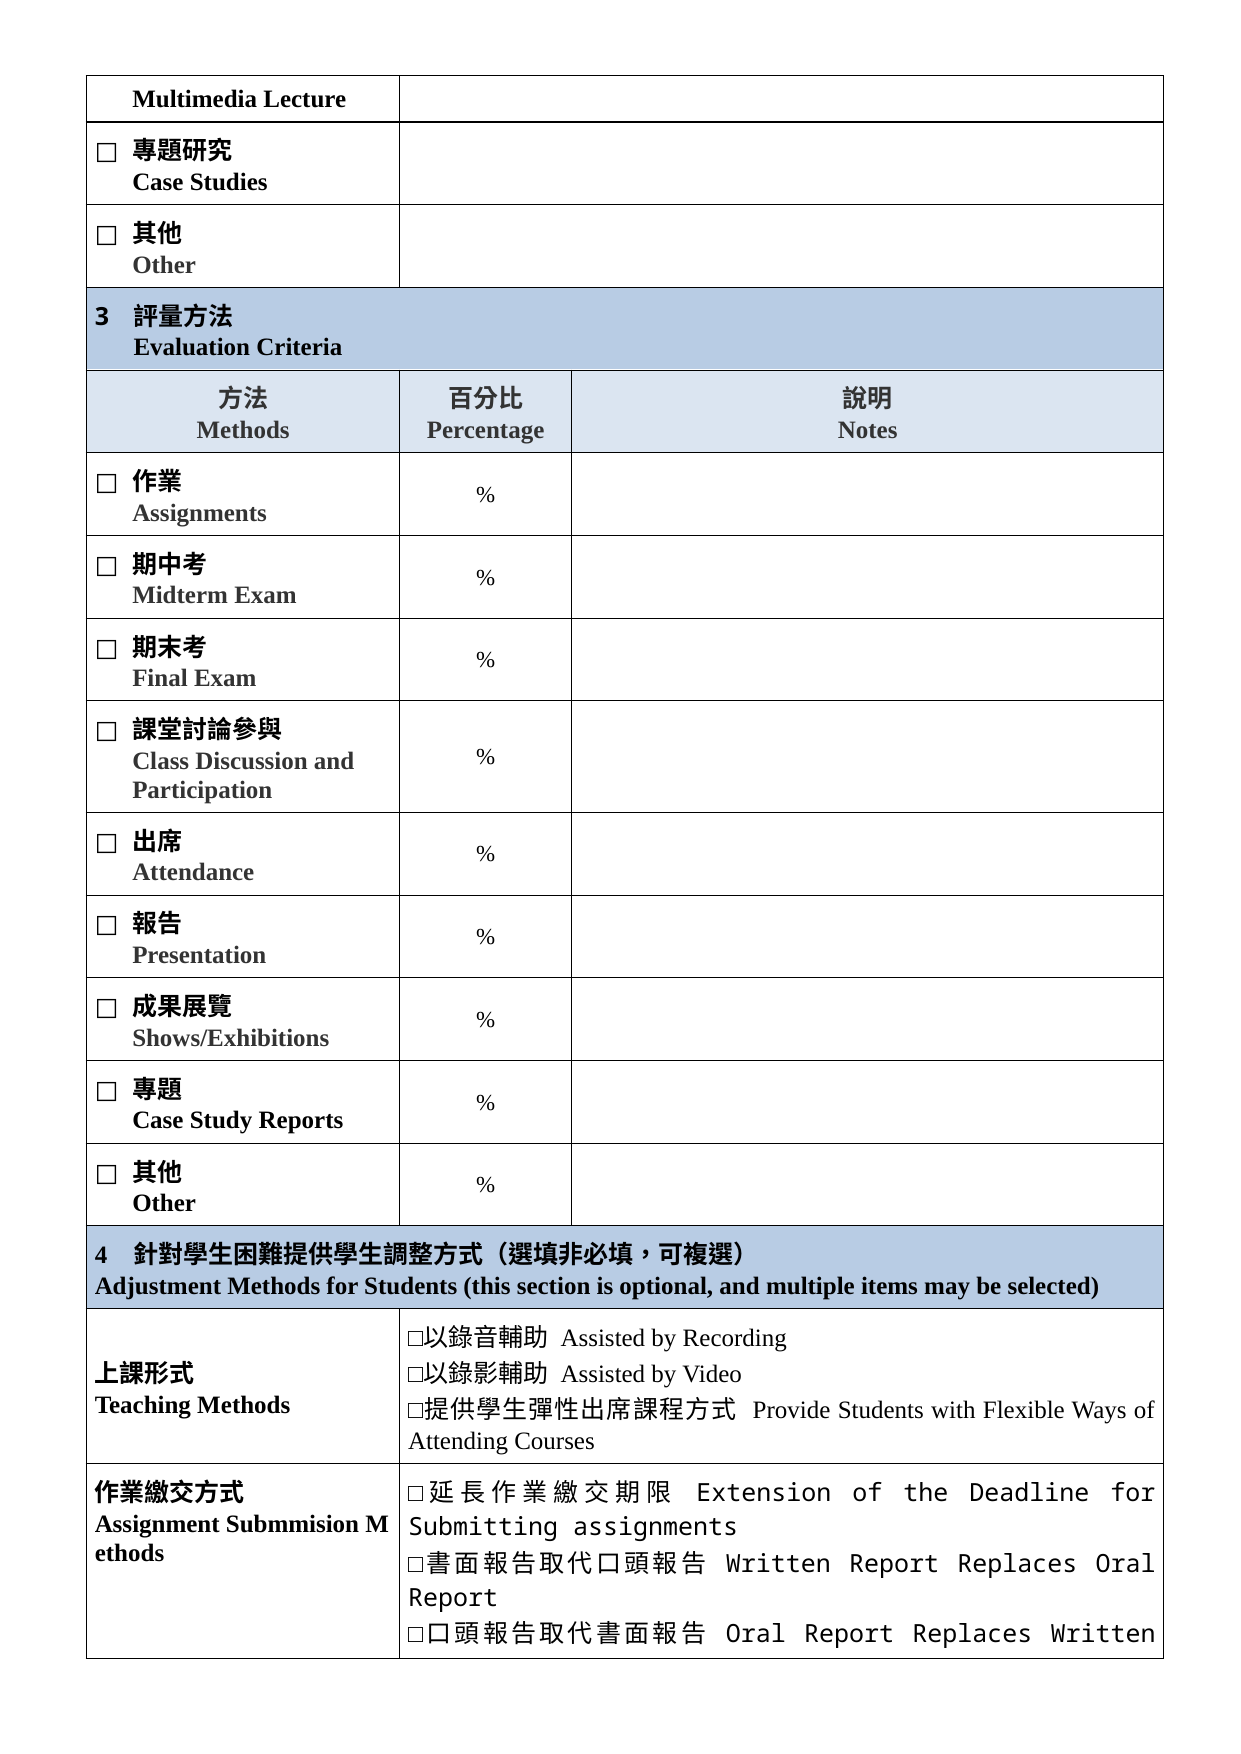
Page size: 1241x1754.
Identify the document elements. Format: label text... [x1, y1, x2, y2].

table_cell % [400, 619, 571, 700]
table_cell 評量方法 Evaluation Criteria [87, 288, 1163, 369]
table_cell □延長作業繳交期限 Extension of the Deadline for Submitting assignments □書面報告取代口頭報告 Written Report Replaces Oral Report □口頭報告取代書面報告 Oral Report Replaces Written [400, 1464, 1163, 1658]
table_cell [572, 896, 1163, 977]
table_cell 成果展覽 Shows/Exhibitions [87, 978, 399, 1060]
table_cell 說明 Notes [572, 371, 1163, 452]
table_cell 百分比 Percentage [400, 371, 571, 452]
table_cell 專題 Case Study Reports [87, 1061, 399, 1143]
table_cell [572, 978, 1163, 1060]
table_cell % [400, 453, 571, 535]
table_cell 出席 Attendance [87, 813, 399, 894]
table_cell [400, 76, 1163, 121]
table_cell 媒體融入教學 Multimedia Lecture [87, 76, 399, 121]
table_cell 方法 Methods [87, 371, 399, 452]
table_cell % [400, 1144, 571, 1225]
table_cell 專題研究 Case Studies [87, 123, 399, 204]
table_cell [572, 701, 1163, 812]
table_cell 報告 Presentation [87, 896, 399, 977]
table_cell % [400, 701, 571, 812]
table_cell 作業繳交方式 Assignment Submmision Methods [87, 1464, 399, 1658]
table_cell % [400, 813, 571, 894]
table_cell 期末考 Final Exam [87, 619, 399, 700]
table_cell 課堂討論參與 Class Discussion and Participation [87, 701, 399, 812]
table_cell [572, 813, 1163, 894]
table_cell 其他 Other [87, 205, 399, 287]
table_cell % [400, 978, 571, 1060]
table_cell 期中考 Midterm Exam [87, 536, 399, 618]
table_cell [400, 123, 1163, 204]
table_cell 其他 Other [87, 1144, 399, 1225]
table_cell 上課形式 Teaching Methods [87, 1309, 399, 1463]
table_cell % [400, 896, 571, 977]
table_cell □以錄音輔助 Assisted by Recording □以錄影輔助 Assisted by Video □提供學生彈性出席課程方式 Provide Students with Flexible Ways of Attending Courses [400, 1309, 1163, 1463]
table_cell [572, 1061, 1163, 1143]
table_cell [572, 1144, 1163, 1225]
table_cell [572, 619, 1163, 700]
table_cell [400, 205, 1163, 287]
table_cell % [400, 1061, 571, 1143]
table_cell 針對學生困難提供學生調整方式（選填非必填，可複選） Adjustment Methods for Students (this section is optional, and multiple items may be selected) [87, 1226, 1163, 1308]
table_cell [572, 536, 1163, 618]
table_cell % [400, 536, 571, 618]
table_cell 作業 Assignments [87, 453, 399, 535]
table_cell [572, 453, 1163, 535]
